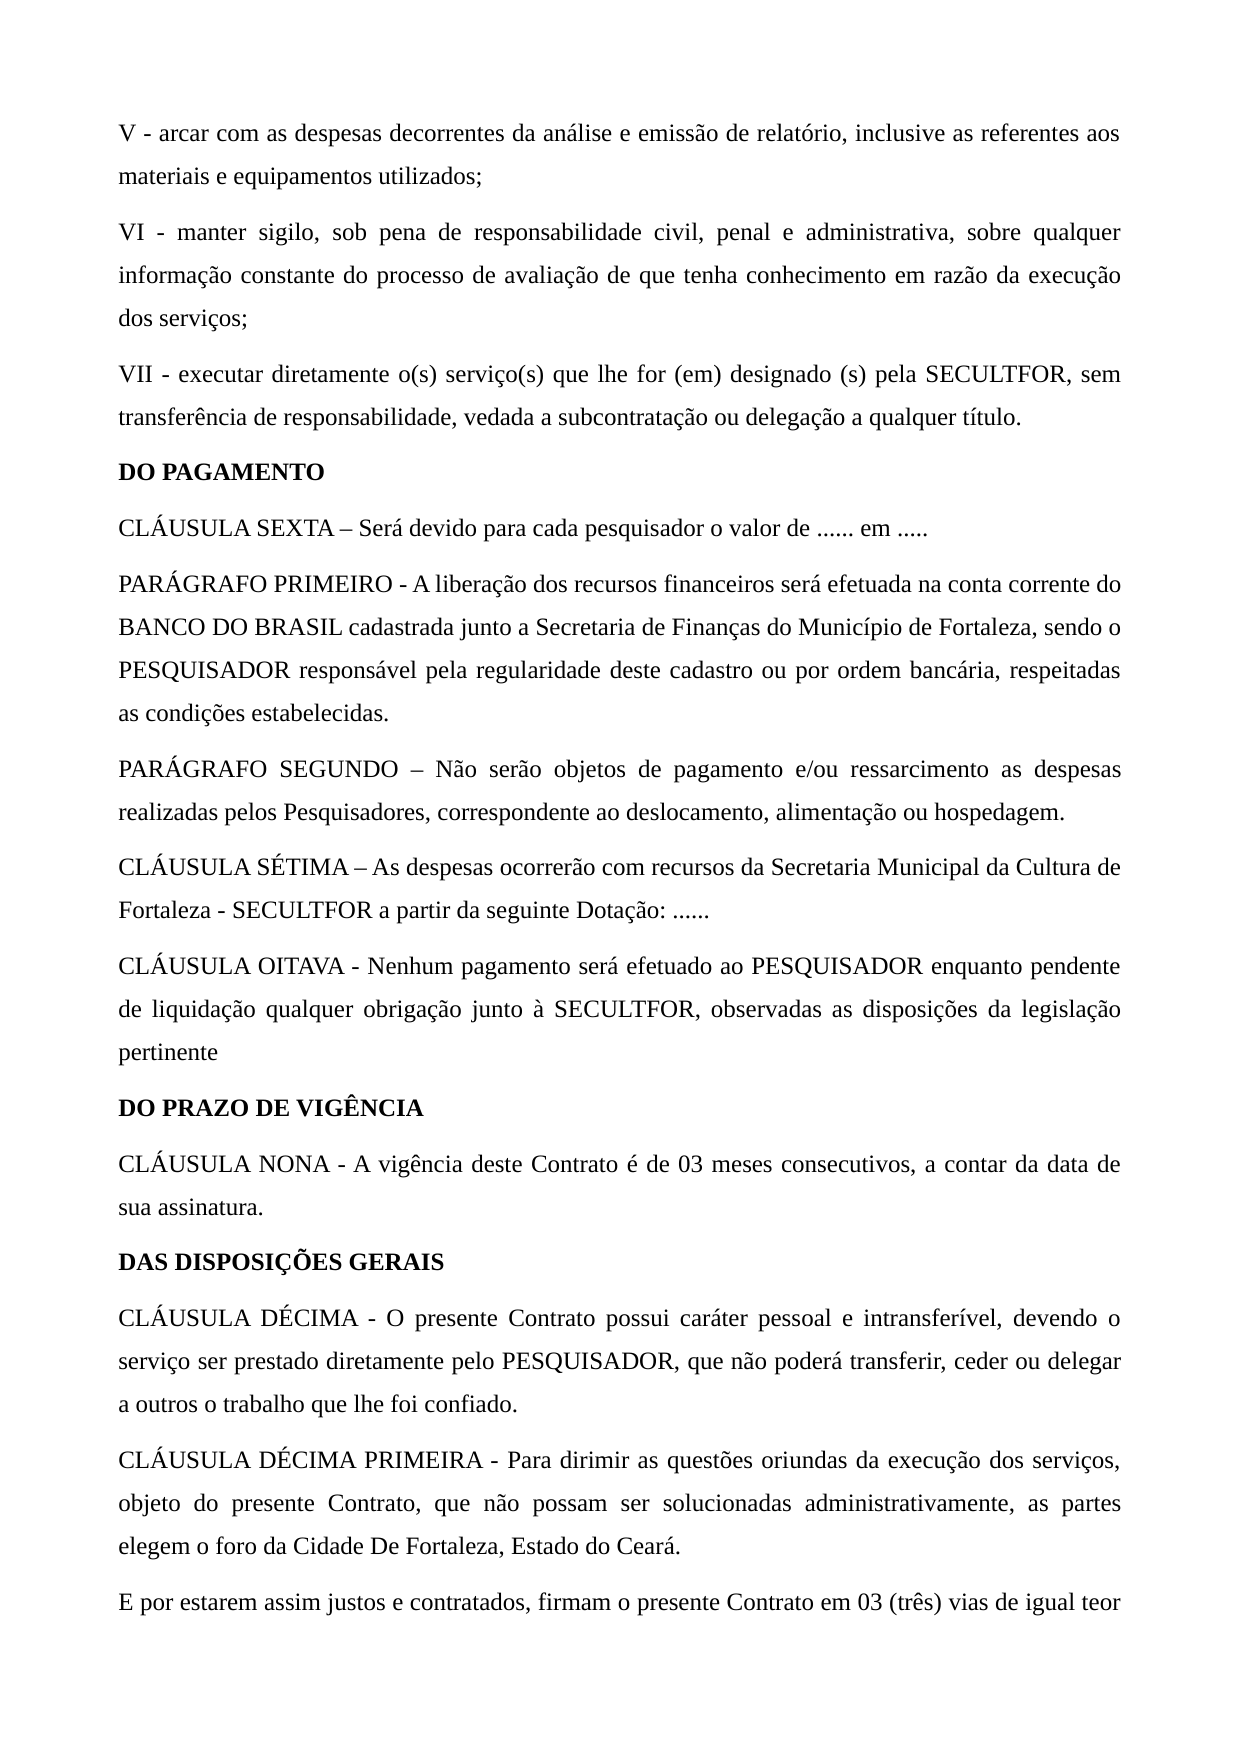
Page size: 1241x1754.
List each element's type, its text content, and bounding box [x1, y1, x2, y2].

text DAS DISPOSIÇÕES GERAIS [118, 1247, 1122, 1276]
text CLÁUSULA SEXTA – Será devido para cada pesquisador o valor de ...... em ..... [118, 513, 1122, 542]
text V - arcar com as despesas decorrentes da análise e emissão de relatório, inclusive as referentes aos materiais e equipamentos utilizados; [118, 118, 1122, 190]
text VII - executar diretamente o(s) serviço(s) que lhe for (em) designado (s) pela SECULTFOR, sem transferência de responsabilidade, vedada a subcontratação ou delegação a qualquer título. [118, 359, 1122, 431]
text CLÁUSULA NONA - A vigência deste Contrato é de 03 meses consecutivos, a contar da data de sua assinatura. [118, 1149, 1122, 1221]
text DO PAGAMENTO [118, 457, 1122, 486]
text CLÁUSULA OITAVA - Nenhum pagamento será efetuado ao PESQUISADOR enquanto pendente de liquidação qualquer obrigação junto à SECULTFOR, observadas as disposições da legislação pertinente [118, 951, 1122, 1066]
text CLÁUSULA DÉCIMA PRIMEIRA - Para dirimir as questões oriundas da execução dos serviços, objeto do presente Contrato, que não possam ser solucionadas administrativamente, as partes elegem o foro da Cidade De Fortaleza, Estado do Ceará. [118, 1445, 1122, 1560]
text VI - manter sigilo, sob pena de responsabilidade civil, penal e administrativa, sobre qualquer informação constante do processo de avaliação de que tenha conhecimento em razão da execução dos serviços; [118, 217, 1122, 332]
text PARÁGRAFO SEGUNDO – Não serão objetos de pagamento e/ou ressarcimento as despesas realizadas pelos Pesquisadores, correspondente ao deslocamento, alimentação ou hospedagem. [118, 754, 1122, 826]
text CLÁUSULA SÉTIMA – As despesas ocorrerão com recursos da Secretaria Municipal da Cultura de Fortaleza - SECULTFOR a partir da seguinte Dotação: ...... [118, 852, 1122, 924]
text DO PRAZO DE VIGÊNCIA [118, 1093, 1122, 1122]
text E por estarem assim justos e contratados, firmam o presente Contrato em 03 (três) vias de igual teor [118, 1587, 1122, 1616]
text PARÁGRAFO PRIMEIRO - A liberação dos recursos financeiros será efetuada na conta corrente do BANCO DO BRASIL cadastrada junto a Secretaria de Finanças do Município de Fortaleza, sendo o PESQUISADOR responsável pela regularidade deste cadastro ou por ordem bancária, respeitadas as condições estabelecidas. [118, 569, 1122, 727]
text CLÁUSULA DÉCIMA - O presente Contrato possui caráter pessoal e intransferível, devendo o serviço ser prestado diretamente pelo PESQUISADOR, que não poderá transferir, ceder ou delegar a outros o trabalho que lhe foi confiado. [118, 1303, 1122, 1418]
